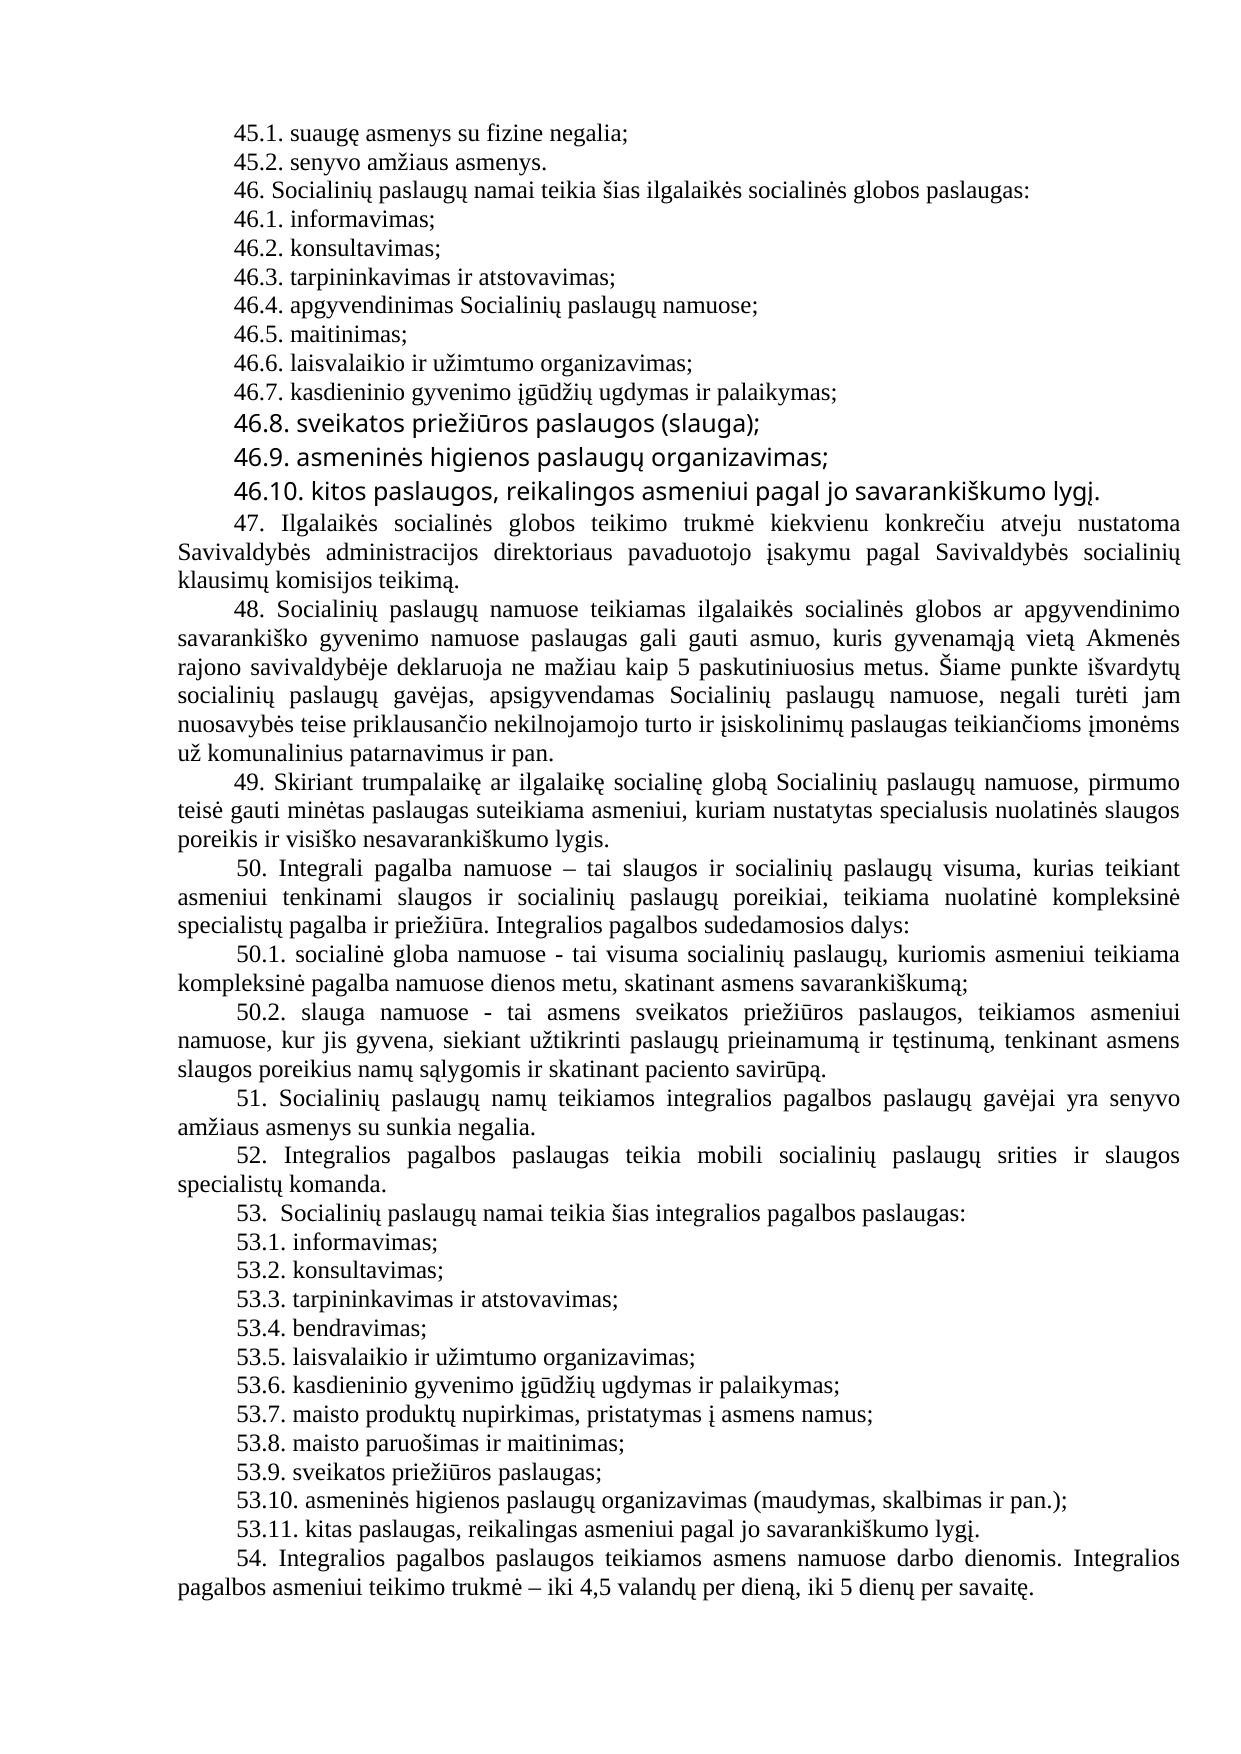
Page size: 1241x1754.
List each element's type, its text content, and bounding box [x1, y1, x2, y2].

text 46.6. laisvalaikio ir užimtumo organizavimas; [177, 348, 1181, 377]
text 46. Socialinių paslaugų namai teikia šias ilgalaikės socialinės globos paslaugas: [177, 176, 1181, 204]
text 52. Integralios pagalbos paslaugas teikia mobili socialinių paslaugų srities ir slaugos specialistų komanda. [177, 1140, 1181, 1198]
text 53.2. konsultavimas; [177, 1255, 1181, 1284]
text 53.4. bendravimas; [177, 1313, 1181, 1342]
text 50.2. slauga namuose - tai asmens sveikatos priežiūros paslaugos, teikiamos asmeniui namuose, kur jis gyvena, siekiant užtikrinti paslaugų prieinamumą ir tęstinumą, tenkinant asmens slaugos poreikius namų sąlygomis ir skatinant paciento savirūpą. [177, 997, 1181, 1083]
text 53.5. laisvalaikio ir užimtumo organizavimas; [177, 1342, 1181, 1370]
text 53.1. informavimas; [177, 1227, 1181, 1255]
text 53.3. tarpininkavimas ir atstovavimas; [177, 1284, 1181, 1313]
text 53.11. kitas paslaugas, reikalingas asmeniui pagal jo savarankiškumo lygį. [177, 1514, 1181, 1543]
text 46.5. maitinimas; [177, 319, 1181, 348]
text 49. Skiriant trumpalaikę ar ilgalaikę socialinę globą Socialinių paslaugų namuose, pirmumo teisė gauti minėtas paslaugas suteikiama asmeniui, kuriam nustatytas specialusis nuolatinės slaugos poreikis ir visiško nesavarankiškumo lygis. [177, 767, 1181, 853]
text 46.1. informavimas; [177, 204, 1181, 233]
text 45.1. suaugę asmenys su fizine negalia; [177, 118, 1181, 147]
text 45.2. senyvo amžiaus asmenys. [177, 147, 1181, 176]
text 50.1. socialinė globa namuose - tai visuma socialinių paslaugų, kuriomis asmeniui teikiama kompleksinė pagalba namuose dienos metu, skatinant asmens savarankiškumą; [177, 939, 1181, 997]
text 47. Ilgalaikės socialinės globos teikimo trukmė kiekvienu konkrečiu atveju nustatoma Savivaldybės administracijos direktoriaus pavaduotojo įsakymu pagal Savivaldybės socialinių klausimų komisijos teikimą. [177, 508, 1181, 594]
text 46.4. apgyvendinimas Socialinių paslaugų namuose; [177, 291, 1181, 319]
text 53.10. asmeninės higienos paslaugų organizavimas (maudymas, skalbimas ir pan.); [177, 1485, 1181, 1514]
text 46.9. asmeninės higienos paslaugų organizavimas; [177, 440, 1181, 474]
text 53.6. kasdieninio gyvenimo įgūdžių ugdymas ir palaikymas; [177, 1370, 1181, 1399]
text 50. Integrali pagalba namuose – tai slaugos ir socialinių paslaugų visuma, kurias teikiant asmeniui tenkinami slaugos ir socialinių paslaugų poreikiai, teikiama nuolatinė kompleksinė specialistų pagalba ir priežiūra. Integralios pagalbos sudedamosios dalys: [177, 853, 1181, 939]
text 53.8. maisto paruošimas ir maitinimas; [177, 1428, 1181, 1457]
text 48. Socialinių paslaugų namuose teikiamas ilgalaikės socialinės globos ar apgyvendinimo savarankiško gyvenimo namuose paslaugas gali gauti asmuo, kuris gyvenamąją vietą Akmenės rajono savivaldybėje deklaruoja ne mažiau kaip 5 paskutiniuosius metus. Šiame punkte išvardytų socialinių paslaugų gavėjas, apsigyvendamas Socialinių paslaugų namuose, negali turėti jam nuosavybės teise priklausančio nekilnojamojo turto ir įsiskolinimų paslaugas teikiančioms įmonėms už komunalinius patarnavimus ir pan. [177, 594, 1181, 767]
text 46.3. tarpininkavimas ir atstovavimas; [177, 262, 1181, 291]
text 46.8. sveikatos priežiūros paslaugos (slauga); [177, 406, 1181, 440]
text 53.7. maisto produktų nupirkimas, pristatymas į asmens namus; [177, 1399, 1181, 1428]
text 46.10. kitos paslaugos, reikalingos asmeniui pagal jo savarankiškumo lygį. [177, 474, 1181, 508]
text 54. Integralios pagalbos paslaugos teikiamos asmens namuose darbo dienomis. Integralios pagalbos asmeniui teikimo trukmė – iki 4,5 valandų per dieną, iki 5 dienų per savaitę. [177, 1543, 1181, 1600]
text 53. Socialinių paslaugų namai teikia šias integralios pagalbos paslaugas: [177, 1198, 1181, 1227]
text 46.2. konsultavimas; [177, 233, 1181, 262]
text 51. Socialinių paslaugų namų teikiamos integralios pagalbos paslaugų gavėjai yra senyvo amžiaus asmenys su sunkia negalia. [177, 1083, 1181, 1140]
text 53.9. sveikatos priežiūros paslaugas; [177, 1457, 1181, 1485]
text 46.7. kasdieninio gyvenimo įgūdžių ugdymas ir palaikymas; [177, 377, 1181, 406]
